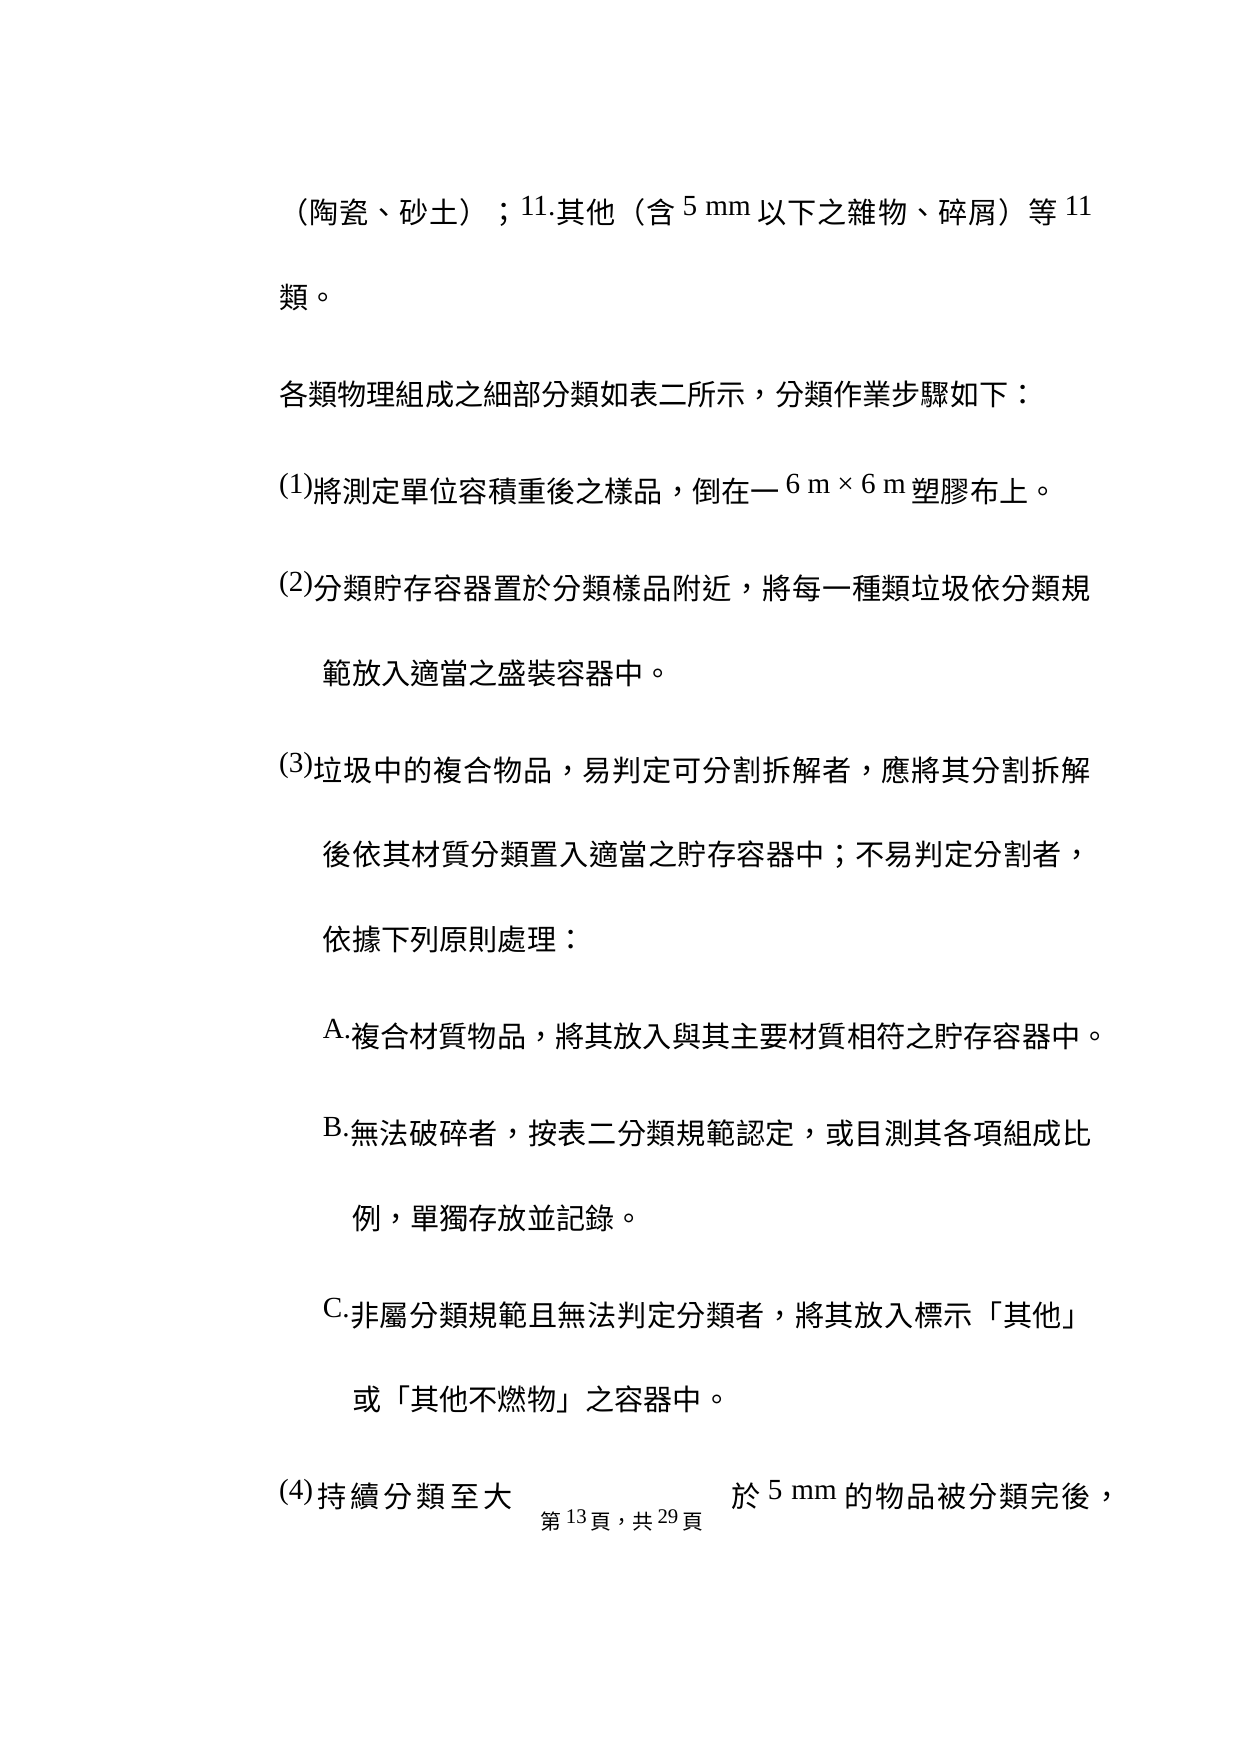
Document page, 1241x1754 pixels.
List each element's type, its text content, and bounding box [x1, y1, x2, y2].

text B.無法破碎者，按表二分類規範認定，或目測其各項組成比例，單獨存放並記錄。 [323, 1068, 1092, 1238]
text (1)將測定單位容積重後之樣品，倒在一6 m × 6 m塑膠布上。 [279, 426, 1092, 511]
text A.複合材質物品，將其放入與其主要材質相符之貯存容器中。 [323, 971, 1092, 1056]
text (2)分類貯存容器置於分類樣品附近，將每一種類垃圾依分類規範放入適當之盛裝容器中。 [279, 523, 1092, 693]
text （陶瓷、砂土）；11.其他（含5 mm以下之雜物、碎屑）等11類。 [279, 148, 1092, 317]
text (3)垃圾中的複合物品，易判定可分割拆解者，應將其分割拆解後依其材質分類置入適當之貯存容器中；不易判定分割者，依據下列原則處理： [279, 705, 1092, 959]
text C.非屬分類規範且無法判定分類者，將其放入標示「其他」或「其他不燃物」之容器中。 [323, 1250, 1092, 1419]
text (4)持續分類至大於5 mm的物品被分類完後，剩餘細小垃圾歸類至其他項中。 [279, 1432, 1092, 1516]
text 各類物理組成之細部分類如表二所示，分類作業步驟如下： [279, 329, 1092, 414]
